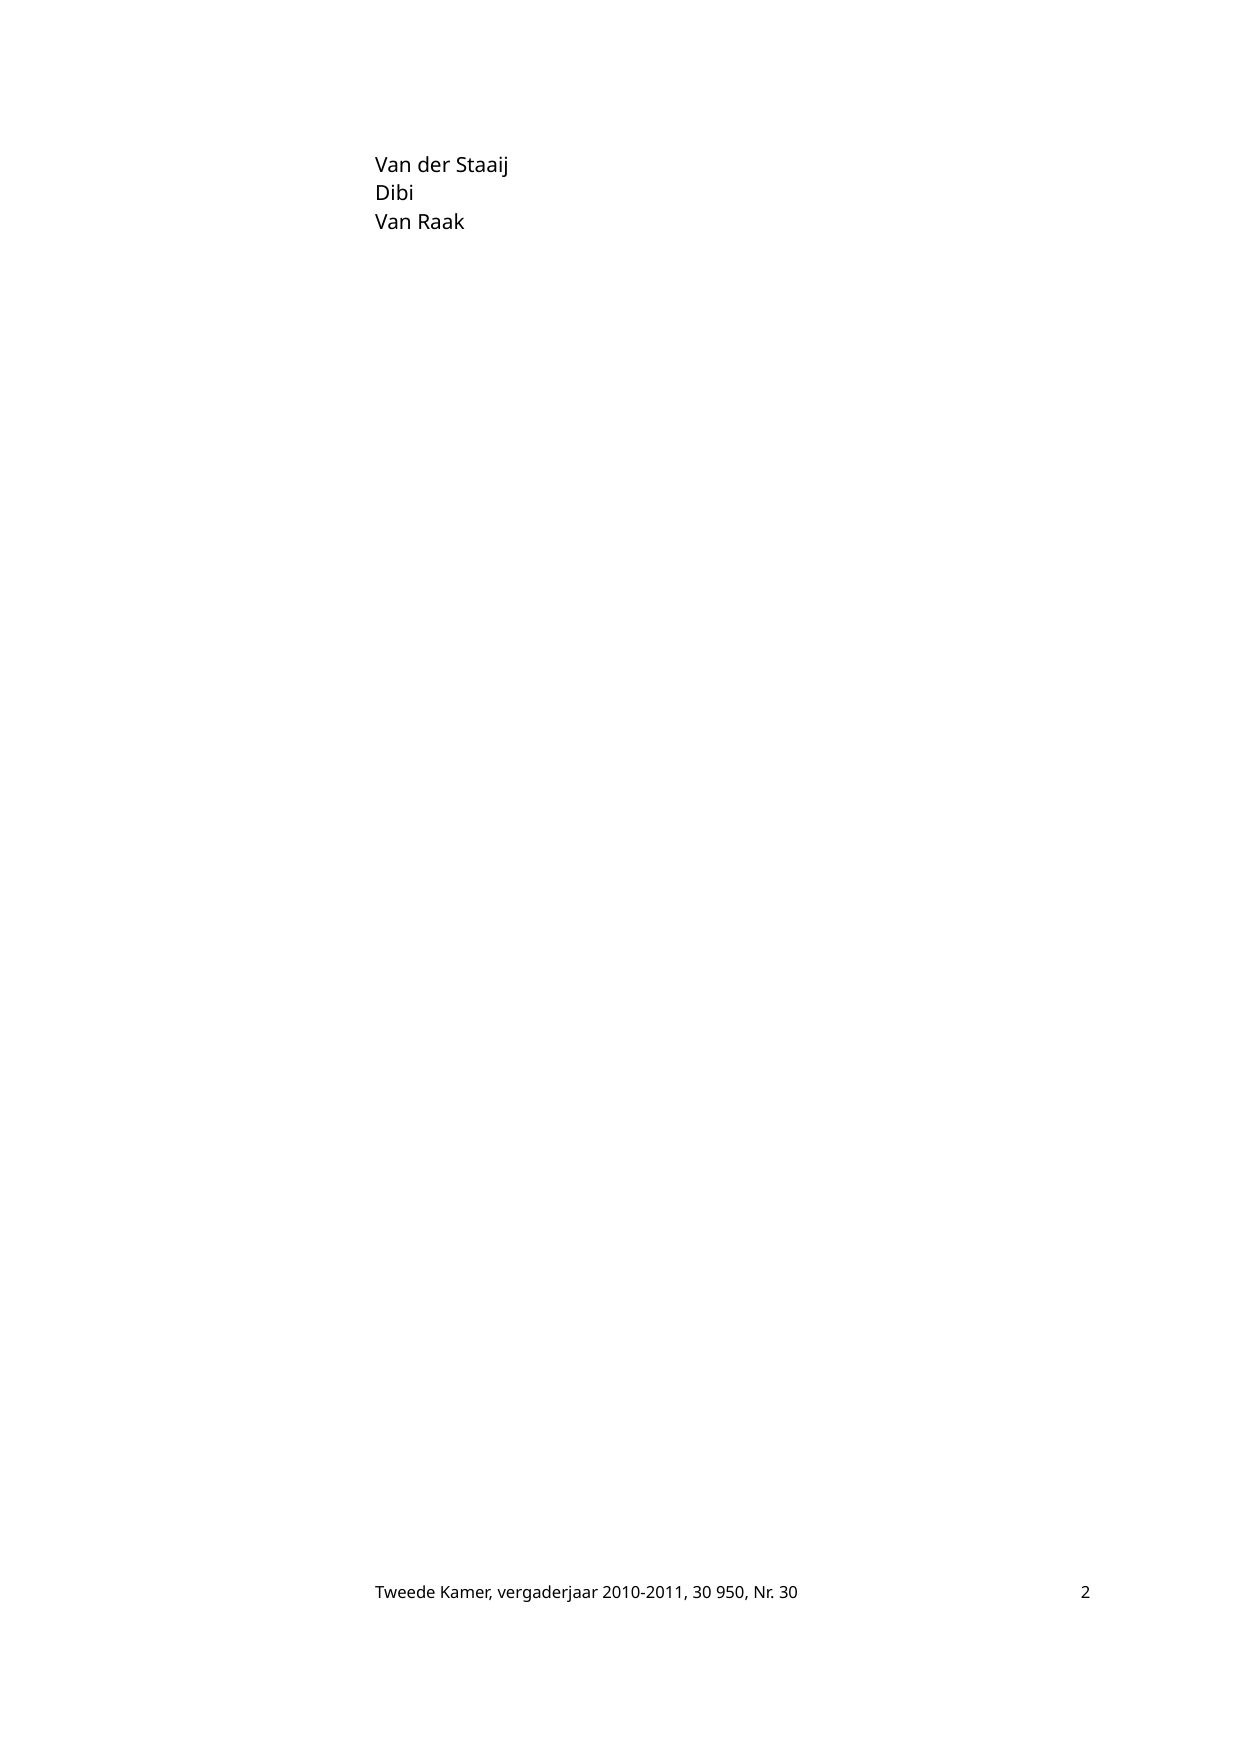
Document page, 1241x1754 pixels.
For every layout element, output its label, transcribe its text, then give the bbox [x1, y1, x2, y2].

text Van der Staaij [375, 150, 1090, 178]
text Dibi [375, 178, 1090, 207]
text Van Raak [375, 207, 1090, 235]
